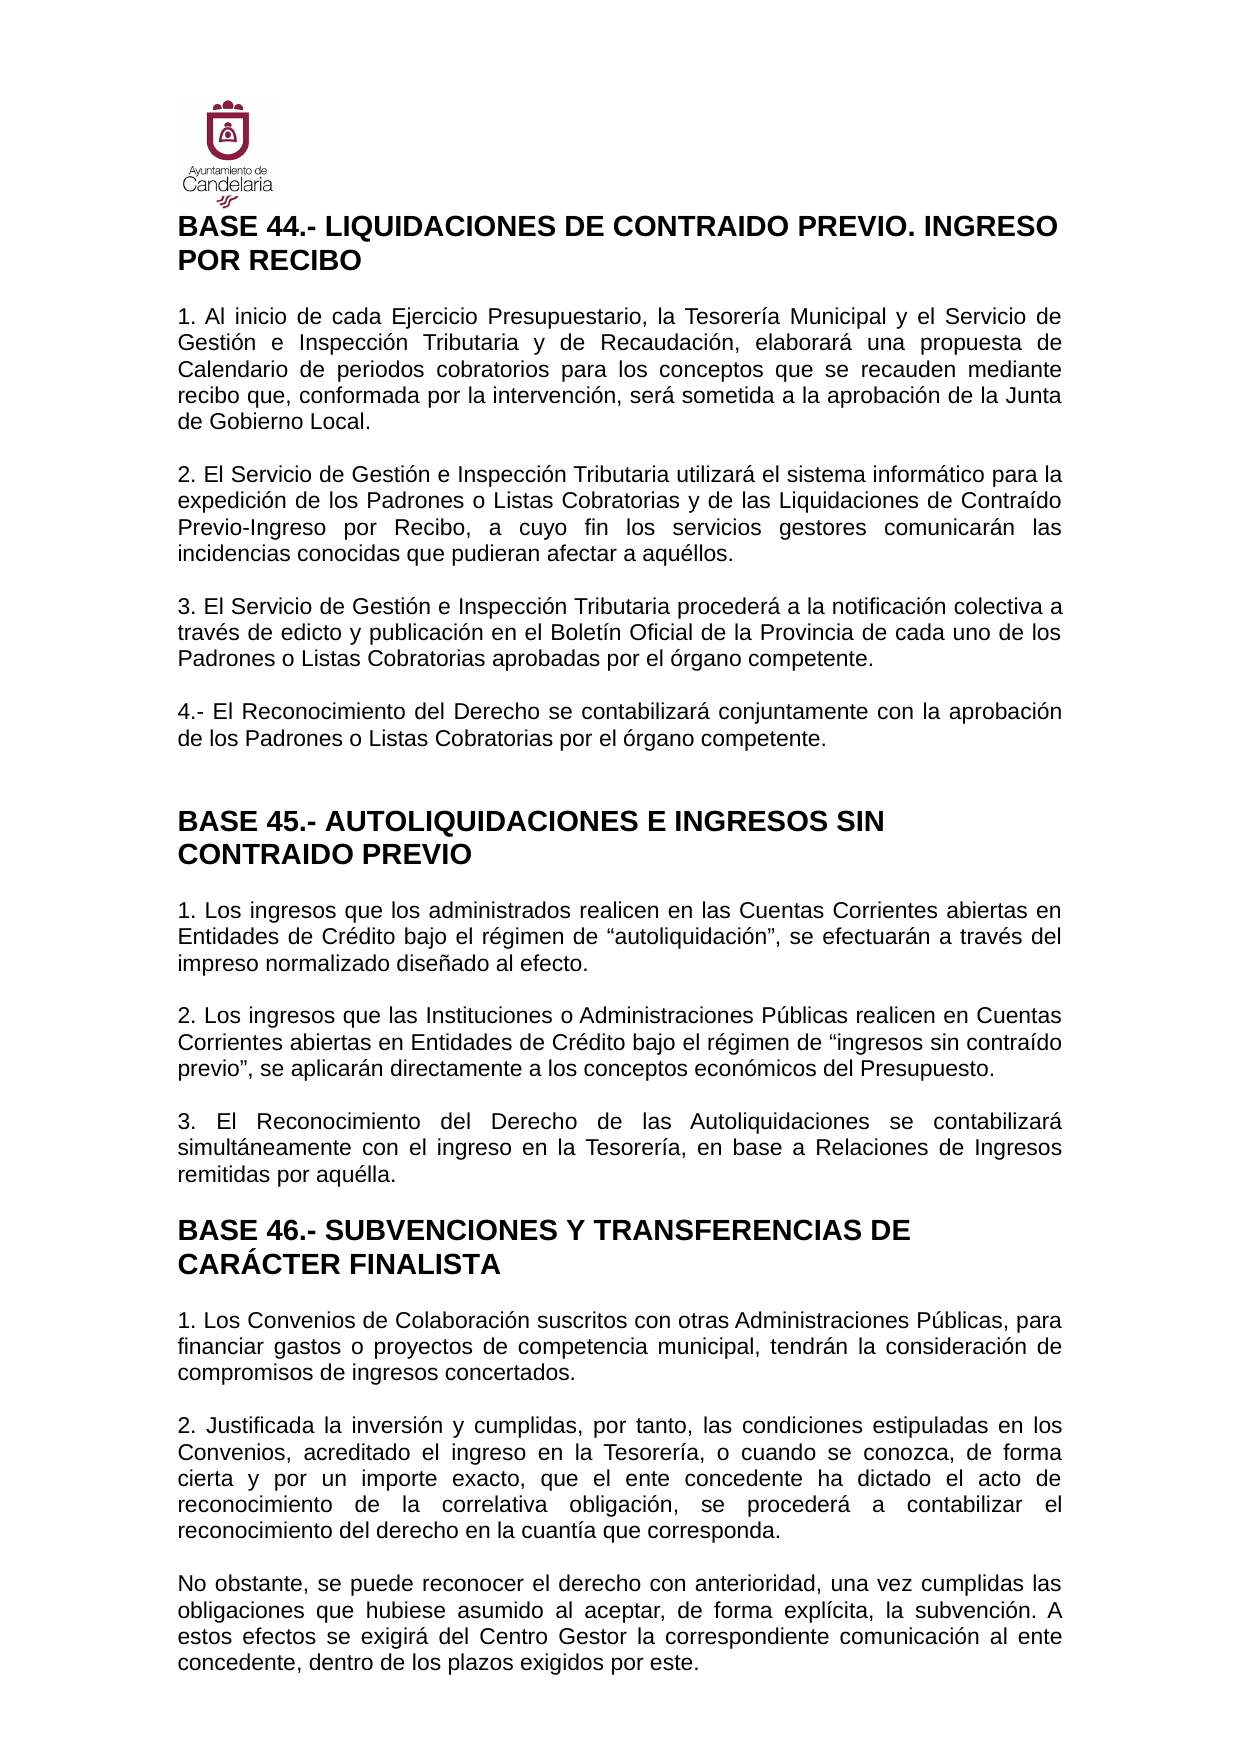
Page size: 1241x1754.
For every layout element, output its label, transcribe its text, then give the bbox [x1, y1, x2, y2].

text 2. El Servicio de Gestión e Inspección Tributaria utilizará el sistema informático para la expedición de los Padrones o Listas Cobratorias y de las Liquidaciones de Contraído Previo-Ingreso por Recibo, a cuyo fin los servicios gestores comunicarán las incidencias conocidas que pudieran afectar a aquéllos. [177, 461, 1063, 566]
subtitle BASE 44.- LIQUIDACIONES DE CONTRAIDO PREVIO. INGRESO POR RECIBO [177, 209, 1063, 276]
subtitle BASE 46.- SUBVENCIONES Y TRANSFERENCIAS DE CARÁCTER FINALISTA [177, 1213, 1063, 1280]
text 2. Justificada la inversión y cumplidas, por tanto, las condiciones estipuladas en los Convenios, acreditado el ingreso en la Tesorería, o cuando se conozca, de forma cierta y por un importe exacto, que el ente concedente ha dictado el acto de reconocimiento de la correlativa obligación, se procederá a contabilizar el reconocimiento del derecho en la cuantía que corresponda. [177, 1412, 1063, 1544]
text 1. Al inicio de cada Ejercicio Presupuestario, la Tesorería Municipal y el Servicio de Gestión e Inspección Tributaria y de Recaudación, elaborará una propuesta de Calendario de periodos cobratorios para los conceptos que se recauden mediante recibo que, conformada por la intervención, será sometida a la aprobación de la Junta de Gobierno Local. [177, 303, 1063, 434]
text 1. Los ingresos que los administrados realicen en las Cuentas Corrientes abiertas en Entidades de Crédito bajo el régimen de “autoliquidación”, se efectuarán a través del impreso normalizado diseñado al efecto. [177, 897, 1063, 976]
text 2. Los ingresos que las Instituciones o Administraciones Públicas realicen en Cuentas Corrientes abiertas en Entidades de Crédito bajo el régimen de “ingresos sin contraído previo”, se aplicarán directamente a los conceptos económicos del Presupuesto. [177, 1002, 1063, 1081]
text No obstante, se puede reconocer el derecho con anterioridad, una vez cumplidas las obligaciones que hubiese asumido al aceptar, de forma explícita, la subvención. A estos efectos se exigirá del Centro Gestor la correspondiente comunicación al ente concedente, dentro de los plazos exigidos por este. [177, 1570, 1063, 1676]
text 4.- El Reconocimiento del Derecho se contabilizará conjuntamente con la aprobación de los Padrones o Listas Cobratorias por el órgano competente. [177, 698, 1063, 751]
text 3. El Servicio de Gestión e Inspección Tributaria procederá a la notificación colectiva a través de edicto y publicación en el Boletín Oficial de la Provincia de cada uno de los Padrones o Listas Cobratorias aprobadas por el órgano competente. [177, 593, 1063, 672]
subtitle BASE 45.- AUTOLIQUIDACIONES E INGRESOS SIN CONTRAIDO PREVIO [177, 803, 1063, 871]
text 1. Los Convenios de Colaboración suscritos con otras Administraciones Públicas, para financiar gastos o proyectos de competencia municipal, tendrán la consideración de compromisos de ingresos concertados. [177, 1307, 1063, 1386]
text 3. El Reconocimiento del Derecho de las Autoliquidaciones se contabilizará simultáneamente con el ingreso en la Tesorería, en base a Relaciones de Ingresos remitidas por aquélla. [177, 1108, 1063, 1187]
